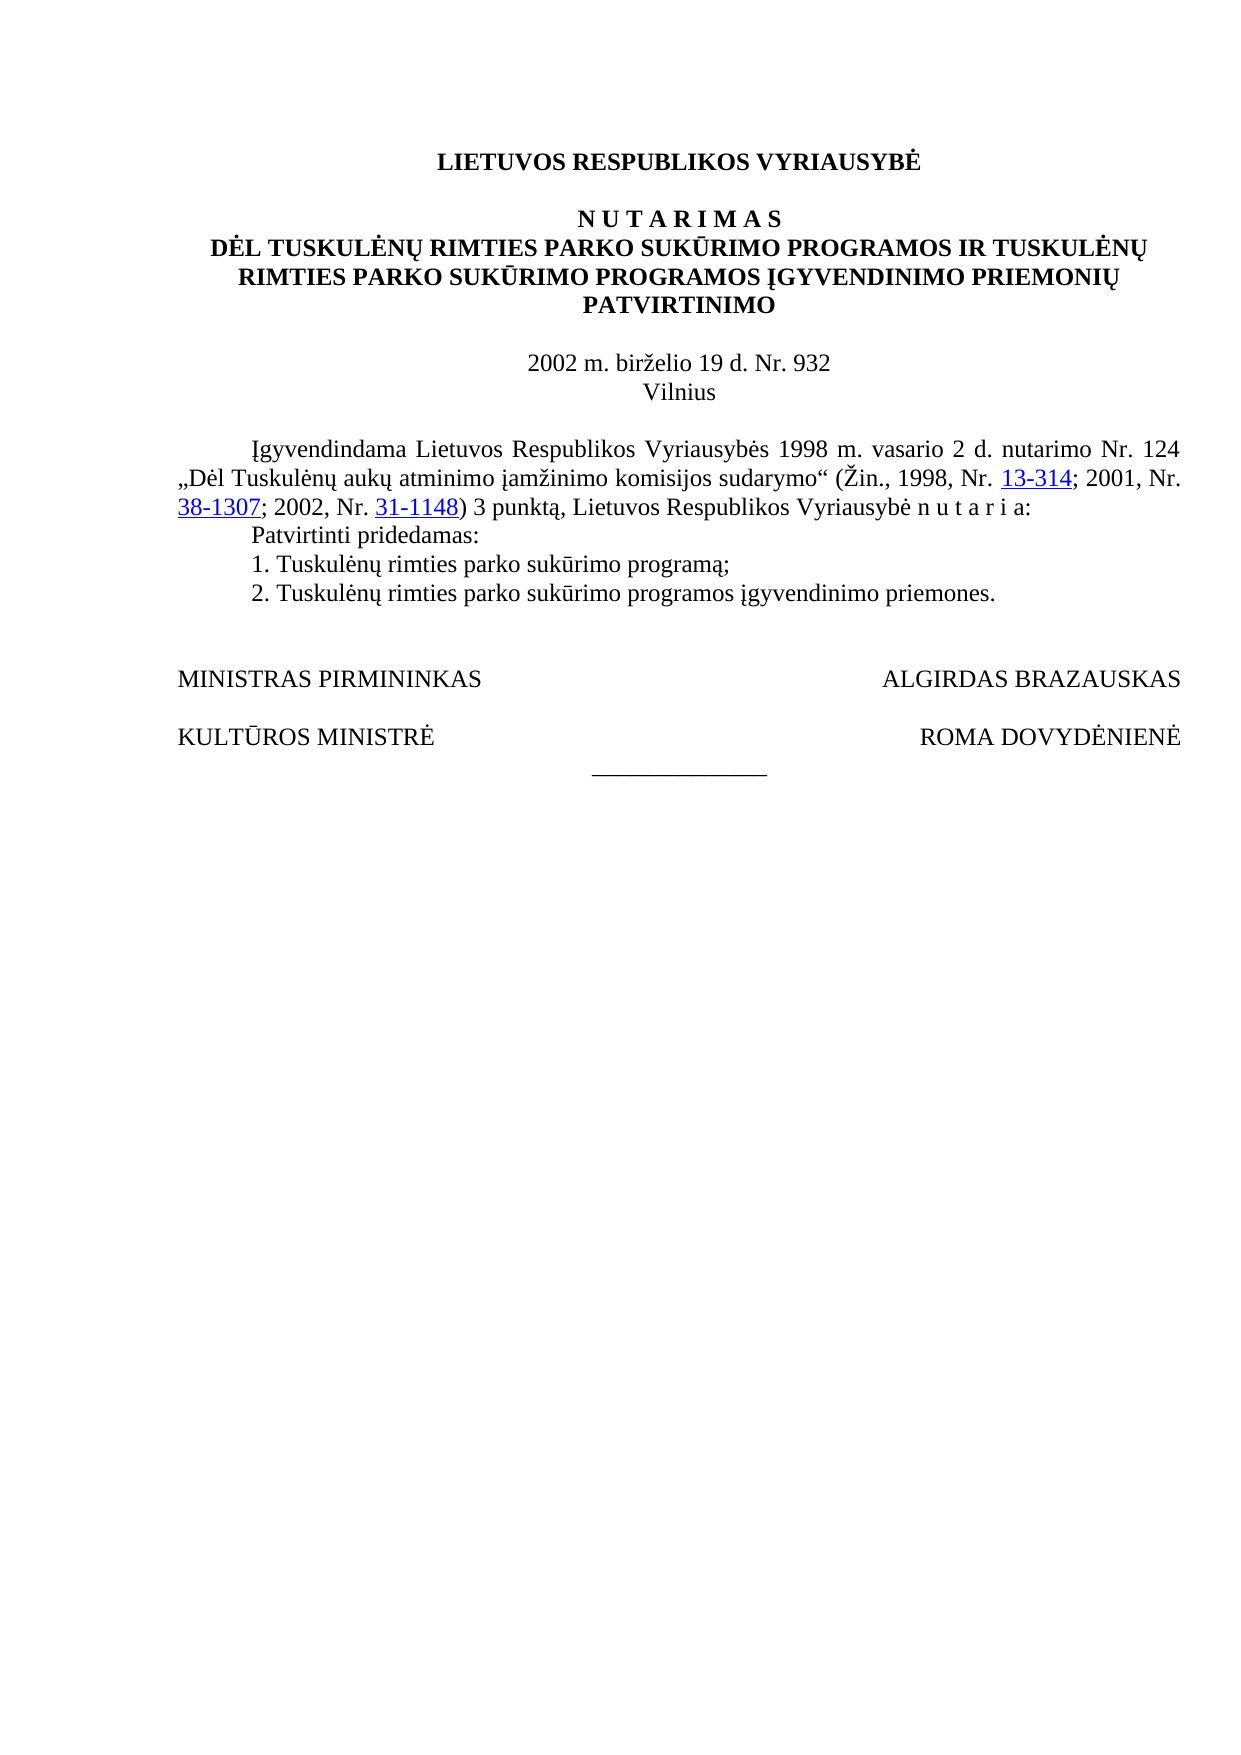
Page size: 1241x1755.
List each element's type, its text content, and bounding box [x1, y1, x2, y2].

text Patvirtinti pridedamas: [177, 521, 1181, 549]
text N U T A R I M A S [177, 204, 1181, 233]
text LIETUVOS RESPUBLIKOS VYRIAUSYBĖ [177, 147, 1181, 176]
text Vilnius [177, 377, 1181, 406]
text 1. Tuskulėnų rimties parko sukūrimo programą; [177, 549, 1181, 578]
text 2002 m. birželio 19 d. Nr. 932 [177, 348, 1181, 377]
text MINISTRAS PIRMININKAS ALGIRDAS BRAZAUSKAS [177, 664, 1181, 693]
text ______________ [177, 751, 1181, 779]
text Įgyvendindama Lietuvos Respublikos Vyriausybės 1998 m. vasario 2 d. nutarimo Nr. 124 „Dėl Tuskulėnų aukų atminimo įamžinimo komisijos sudarymo“ (Žin., 1998, Nr. 13-314; 2001, Nr. 38-1307; 2002, Nr. 31-1148) 3 punktą, Lietuvos Respublikos Vyriausybė nutaria: [177, 434, 1181, 521]
text 2. Tuskulėnų rimties parko sukūrimo programos įgyvendinimo priemones. [177, 578, 1181, 607]
text KULTŪROS MINISTRĖ ROMA DOVYDĖNIENĖ [177, 722, 1181, 751]
text DĖL TUSKULĖNŲ RIMTIES PARKO SUKŪRIMO PROGRAMOS IR TUSKULĖNŲ RIMTIES PARKO SUKŪRIMO PROGRAMOS ĮGYVENDINIMO PRIEMONIŲ PATVIRTINIMO [177, 233, 1181, 319]
